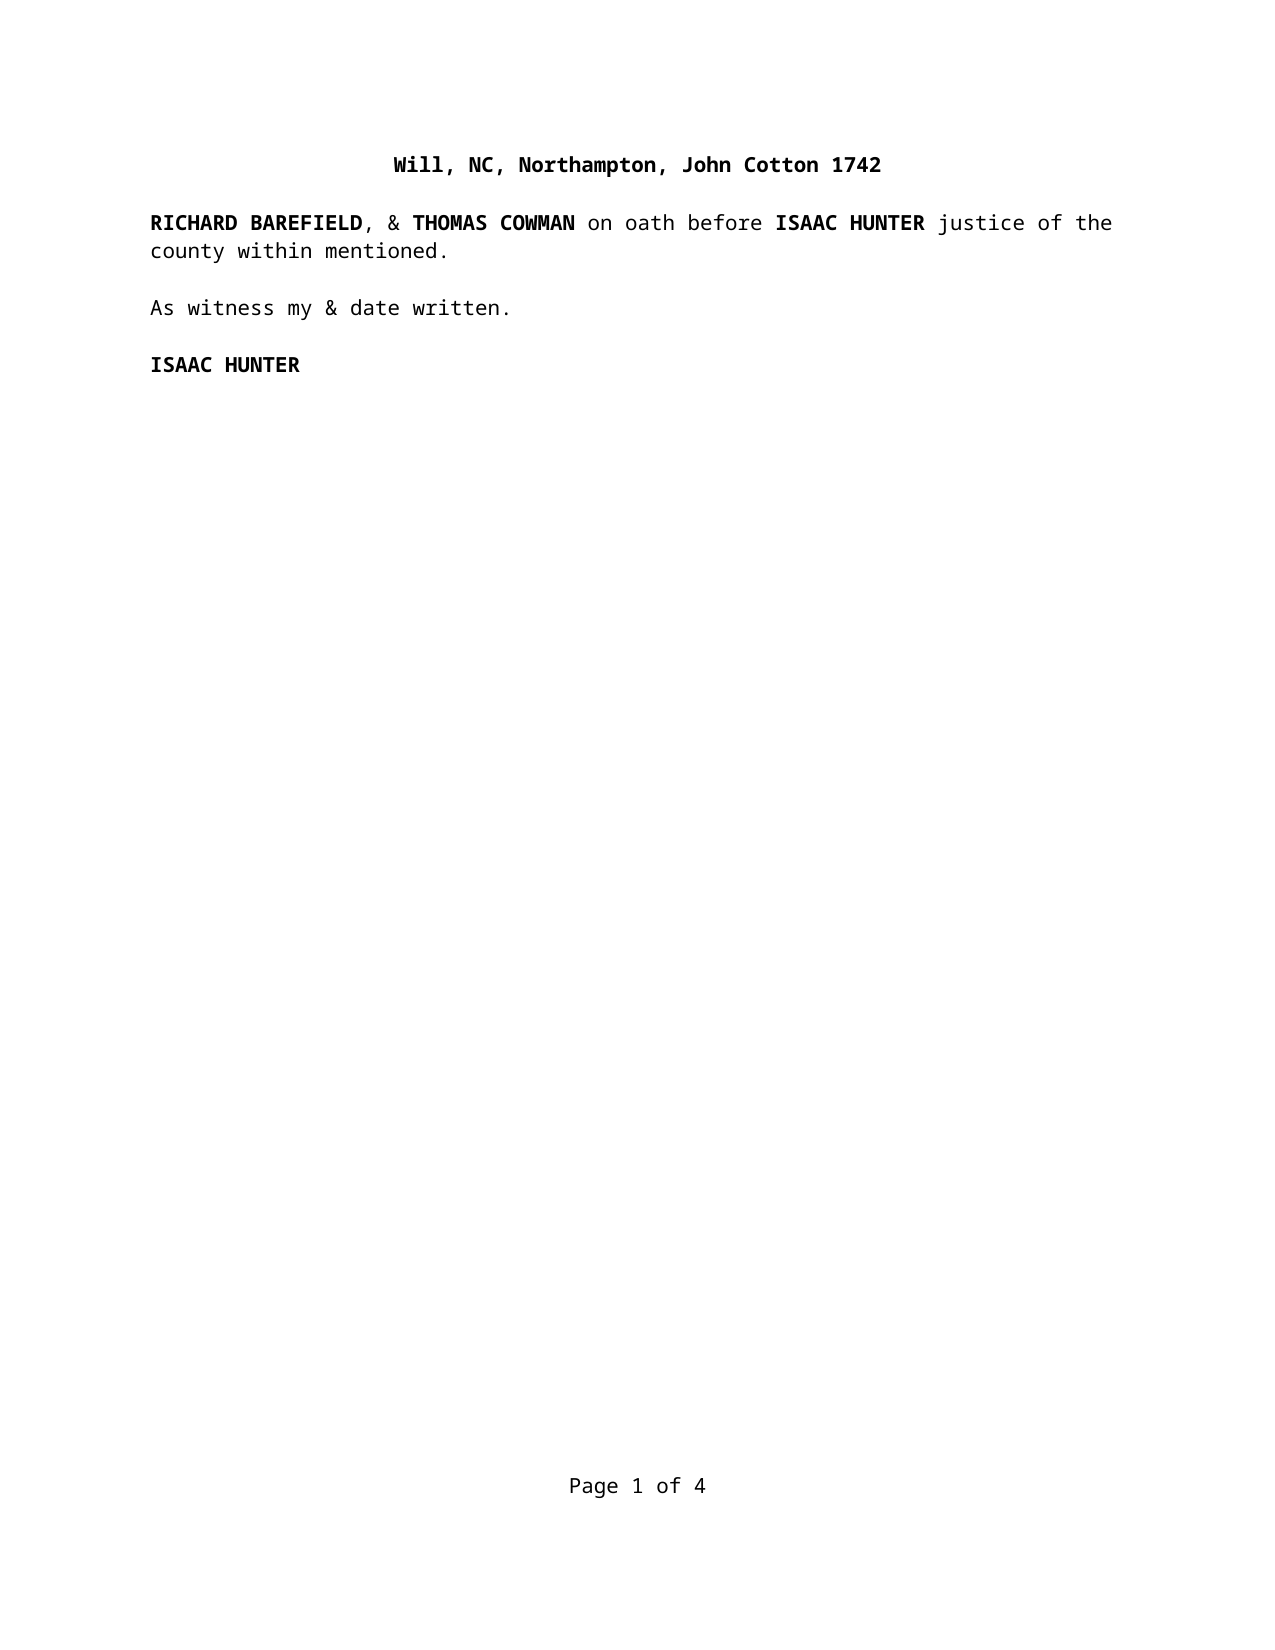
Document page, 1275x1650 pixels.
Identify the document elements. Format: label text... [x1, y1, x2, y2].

text richard barefield, & thomas cowman on oath before isaac hunter justice of the county within mentioned. [150, 208, 1125, 265]
text As witness my & date written. [150, 293, 1125, 322]
text isaac hunter [150, 350, 1125, 378]
